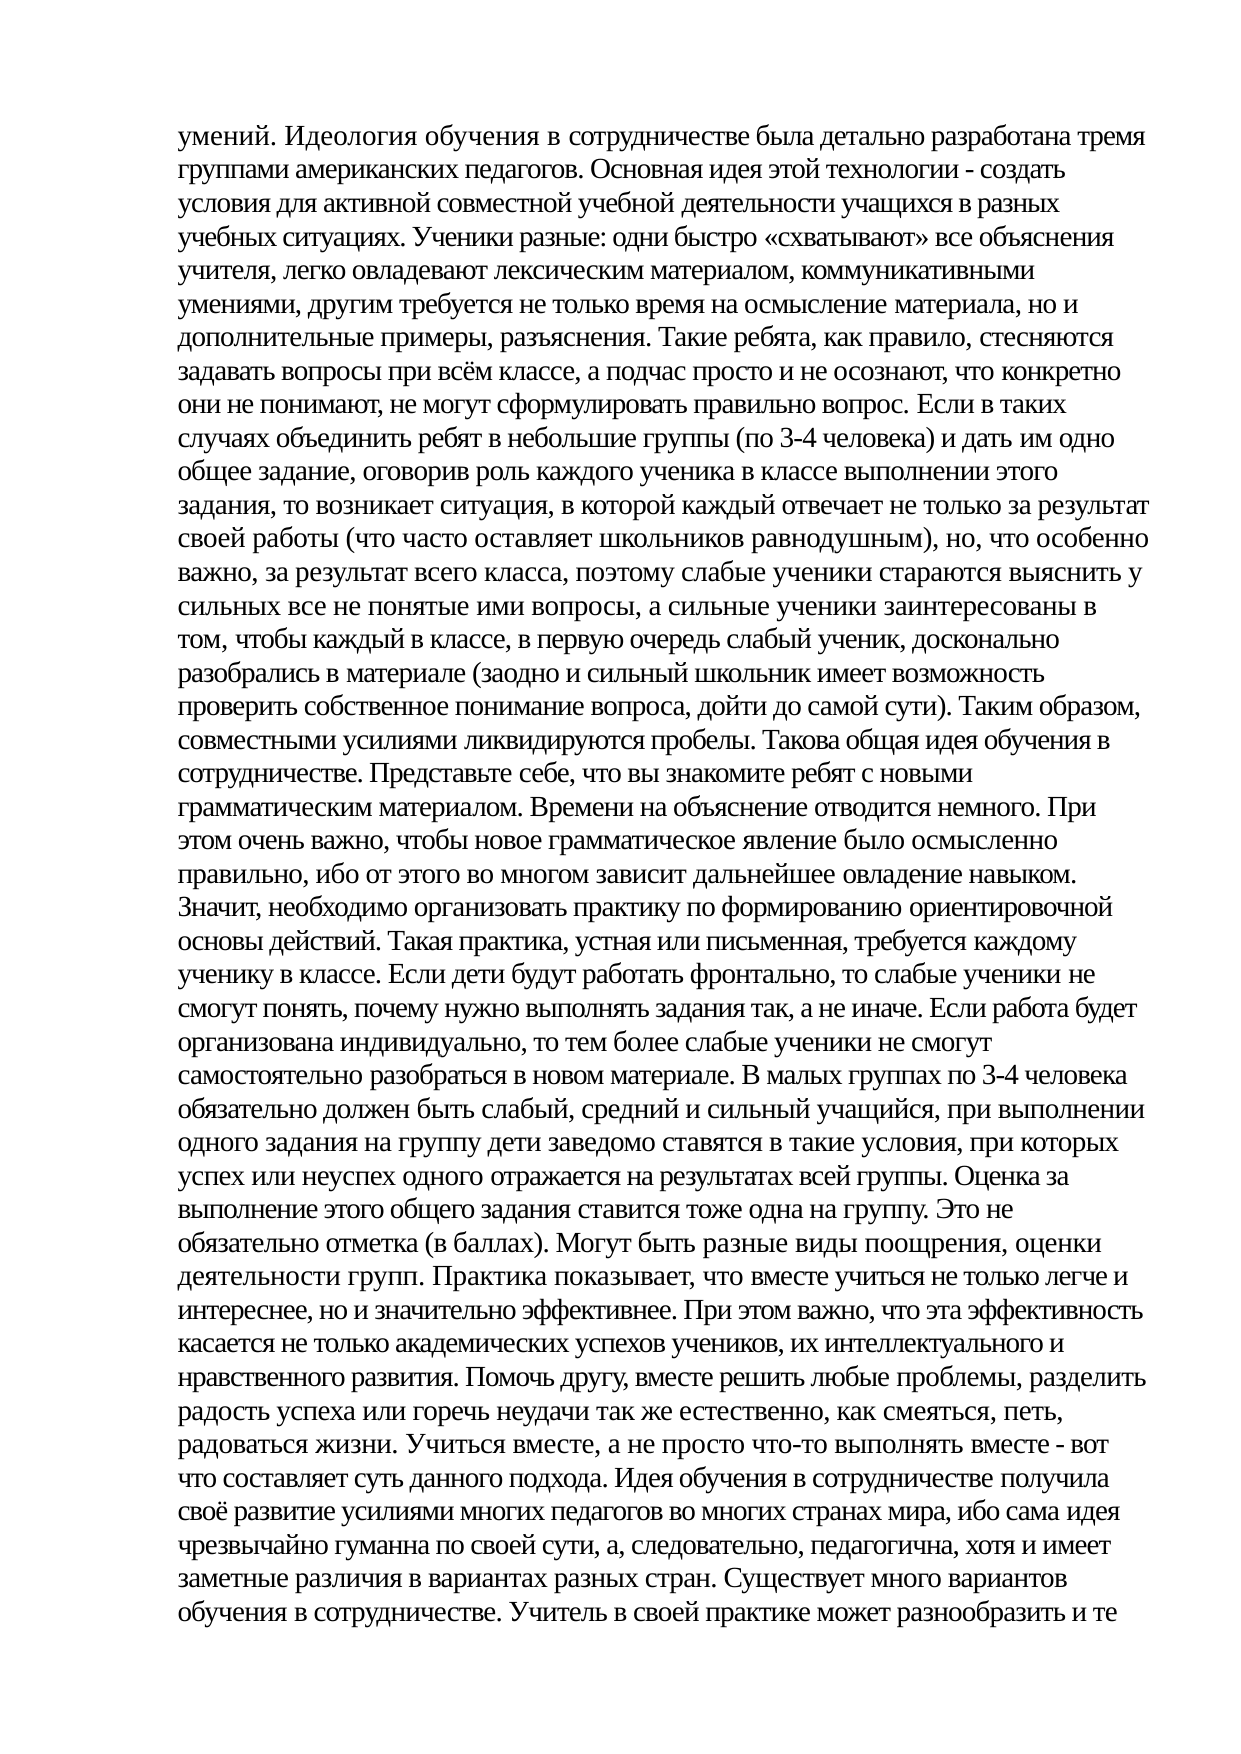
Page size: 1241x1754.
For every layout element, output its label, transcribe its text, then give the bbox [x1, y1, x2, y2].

text умений. Идеология обучения в сотрудничестве была детально разработана тремя группами американских педагогов. Основная идея этой технологии - создать условия для активной совместной учебной деятельности учащихся в разных учебных ситуациях. Ученики разные: одни быстро «схватывают» все объяснения учителя, легко овладевают лексическим материалом, коммуникативными умениями, другим требуется не только время на осмысление материала, но и дополнительные примеры, разъяснения. Такие ребята, как правило, стесняются задавать вопросы при всём классе, а подчас просто и не осознают, что конкретно они не понимают, не могут сформулировать правильно вопрос. Если в таких случаях объединить ребят в небольшие группы (по 3-4 человека) и дать им одно общее задание, оговорив роль каждого ученика в классе выполнении этого задания, то возникает ситуация, в которой каждый отвечает не только за результат своей работы (что часто оставляет школьников равнодушным), но, что особенно важно, за результат всего класса, поэтому слабые ученики стараются выяснить у сильных все не понятые ими вопросы, а сильные ученики заинтересованы в том, чтобы каждый в классе, в первую очередь слабый ученик, досконально разобрались в материале (заодно и сильный школьник имеет возможность проверить собственное понимание вопроса, дойти до самой сути). Таким образом, совместными усилиями ликвидируются пробелы. Такова общая идея обучения в сотрудничестве. Представьте себе, что вы знакомите ребят с новыми грамматическим материалом. Времени на объяснение отводится немного. При этом очень важно, чтобы новое грамматическое явление было осмысленно правильно, ибо от этого во многом зависит дальнейшее овладение навыком. Значит, необходимо организовать практику по формированию ориентировочной основы действий. Такая практика, устная или письменная, требуется каждому ученику в классе. Если дети будут работать фронтально, то слабые ученики не смогут понять, почему нужно выполнять задания так, а не иначе. Если работа будет организована индивидуально, то тем более слабые ученики не смогут самостоятельно разобраться в новом материале. В малых группах по 3-4 человека обязательно должен быть слабый, средний и сильный учащийся, при выполнении одного задания на группу дети заведомо ставятся в такие условия, при которых успех или неуспех одного отражается на результатах всей группы. Оценка за выполнение этого общего задания ставится тоже одна на группу. Это не обязательно отметка (в баллах). Могут быть разные виды поощрения, оценки деятельности групп. Практика показывает, что вместе учиться не только легче и интереснее, но и значительно эффективнее. При этом важно, что эта эффективность касается не только академических успехов учеников, их интеллектуального и нравственного развития. Помочь другу, вместе решить любые проблемы, разделить радость успеха или горечь неудачи так же естественно, как смеяться, петь, радоваться жизни. Учиться вместе, а не просто что-то выполнять вместе - вот что составляет суть данного подхода. Идея обучения в сотрудничестве получила своё развитие усилиями многих педагогов во многих странах мира, ибо сама идея чрезвычайно гуманна по своей сути, а, следовательно, педагогична, хотя и имеет заметные различия в вариантах разных стран. Существует много вариантов обучения в сотрудничестве. Учитель в своей практике может разнообразить и те [177, 118, 1152, 1627]
